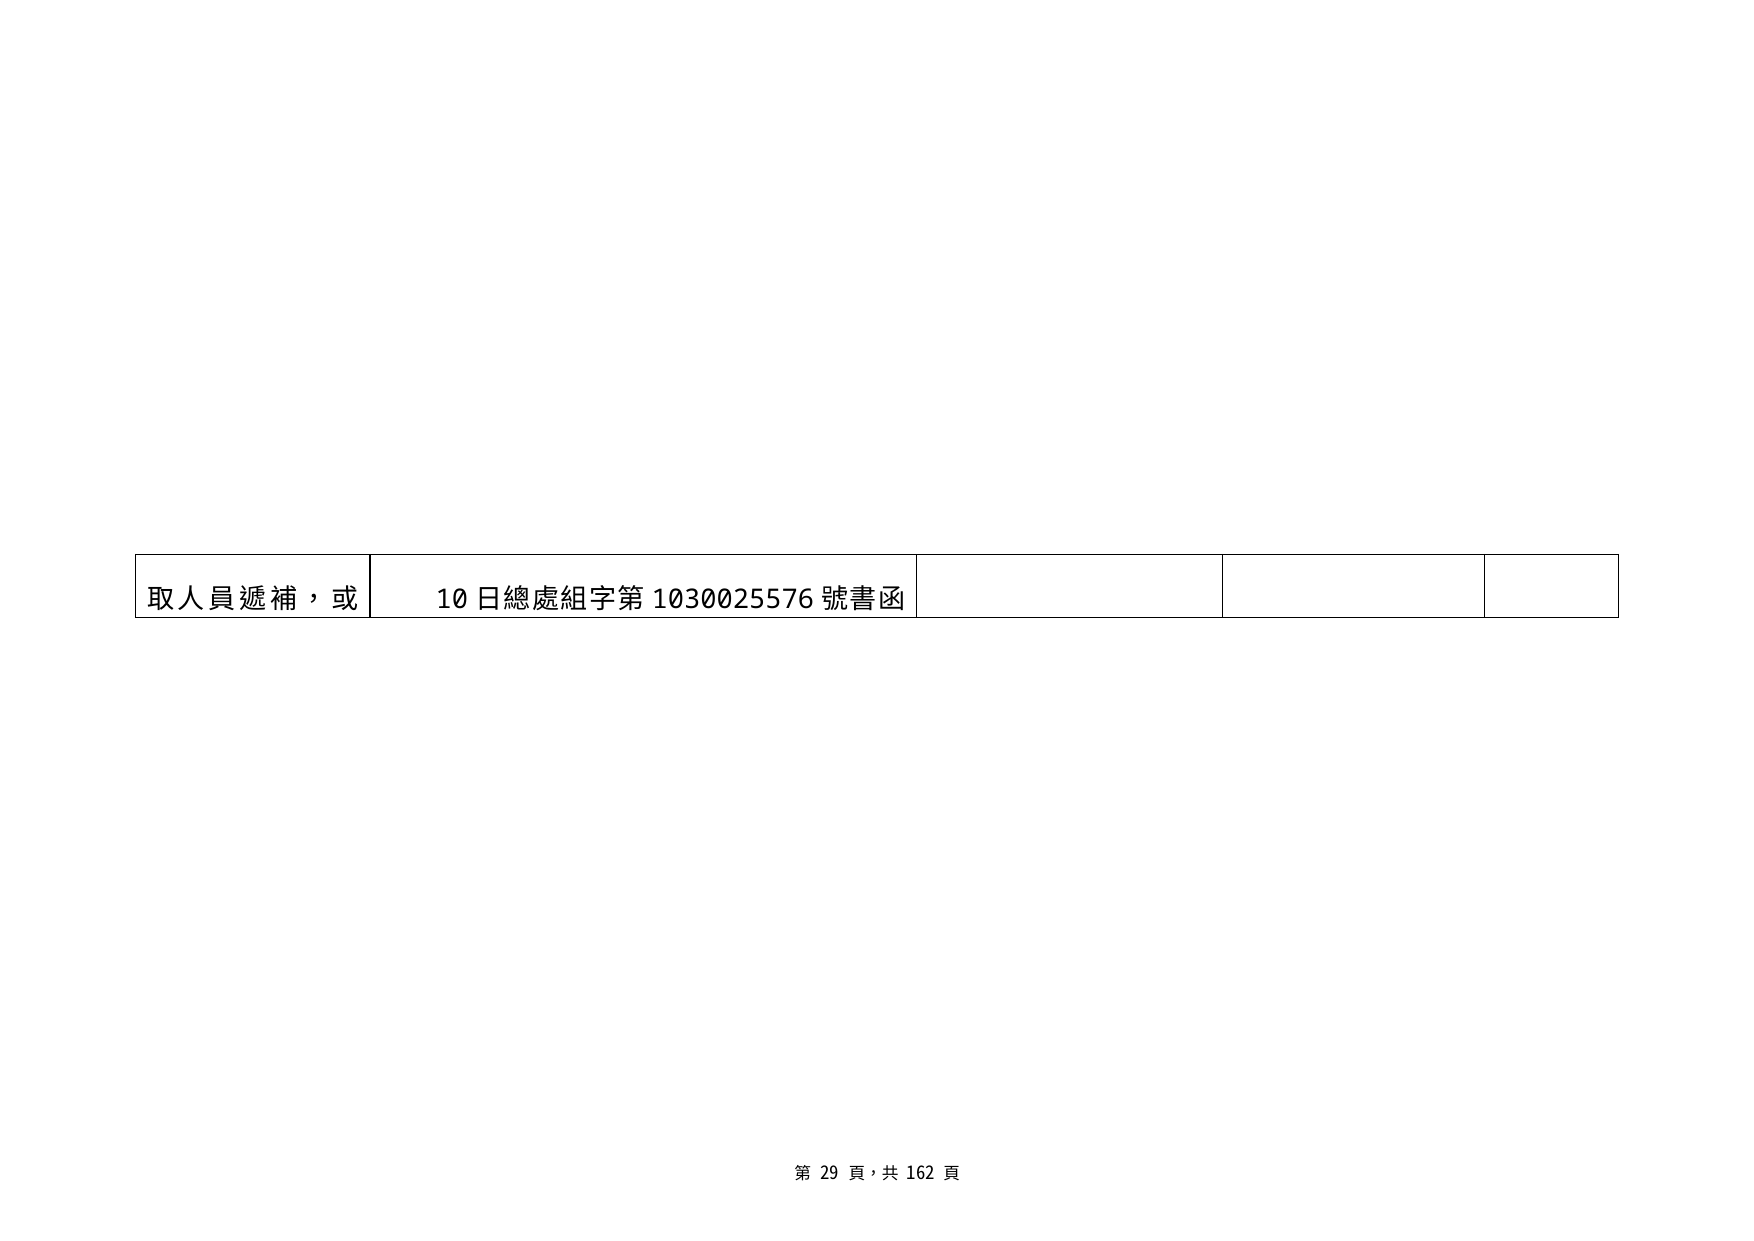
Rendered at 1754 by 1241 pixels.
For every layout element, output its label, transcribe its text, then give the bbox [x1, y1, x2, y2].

table_cell [917, 555, 1222, 617]
table_cell 查行政院與所屬中央及地方各機關約僱人員僱用辦法（以下簡稱約僱辦法）第7條規定，各機關約僱人員之僱用，以採公開甄選為原則；復查行政院人事行政總處（以下簡稱總處）103年3月10日總處組字第1030025576號書函以，機關依約僱辦法進用人員，得由機關本權責自行衡酌比照公務人員陞遷法（以下簡稱陞遷法）施行細則增列候補名額。 茲依前開規範意旨，考量約僱人員職缺之備取人員亦屬經公開甄選程序備用之人員，足認得以擔任該職缺相同工作內容及符合所需資格條件，同意爾後約僱人員職缺（含年度定期契約約僱人員【以下簡稱年度約僱】及職務代理人【以下簡稱職代】）得由機關本權責遞補原公開甄選職缺、其他年度約僱職缺或約僱職代職缺之備取人員；又備取人員之候補名額應參照陞遷法施行細則第3條第3項及第4項規定，不得逾職缺數2倍，並以依序遞補原公開甄選職缺或等別相同、工作性質相近之職缺為限。另未來機關於辦理前開約僱職缺公開甄選作業時，職缺公告除應明確規範各該職缺工作內容、所需資格條件等事項外，並應將候補名額及期間，同時於外補公告載明。 又考量機關約僱職缺遴補做法之一致性，以對外遴補已不再限於擔任同屬年度約僱或同屬約僱職代職務，同意爾後約僱職缺如由現職約僱人員改僱時，亦不再限於同屬年度約僱或同屬約僱職代職缺，得由機關就其資格條件、僱用期間之工作績效及機關業務需要，秉用人公正原則依機關內部管理規定辦理。另總處109年10月16日總處組字第1090042849號函所定免經公開甄選程序範圍，限於同屬年度約僱或約僱職代職缺部分，與本次解釋意旨未合，自即日起停止適用。 至聘用人員部分，經轉准銓敘部112年3月14日部銓五字第1125541445號書函及同年5月4日部銓五字第1125569864號書函以，基於與前述約僱人員之相同考量，及審酌聘僱人員身分屬性相當，相關事項應為一致性之處理，同意聘用職缺參採上述約僱職缺之做法辦理。 另因聘用及約僱人員之進用法令依據與支給報酬之規定不同，所任工作性質、職務內容、職責程度與應具之專門知能條件亦不相當，各機關聘用職缺如擬新進聘用人員時，仍以採公開甄選為宜，且不得逕由機關現職約僱人員免經公開甄選進用；約僱職缺亦不得免經公開甄選程序由現職聘用人員改僱。 [371, 555, 916, 617]
table_cell [1223, 555, 1484, 617]
table_cell [1485, 555, 1618, 617]
table_cell 取人員遞補，或 [136, 555, 369, 617]
